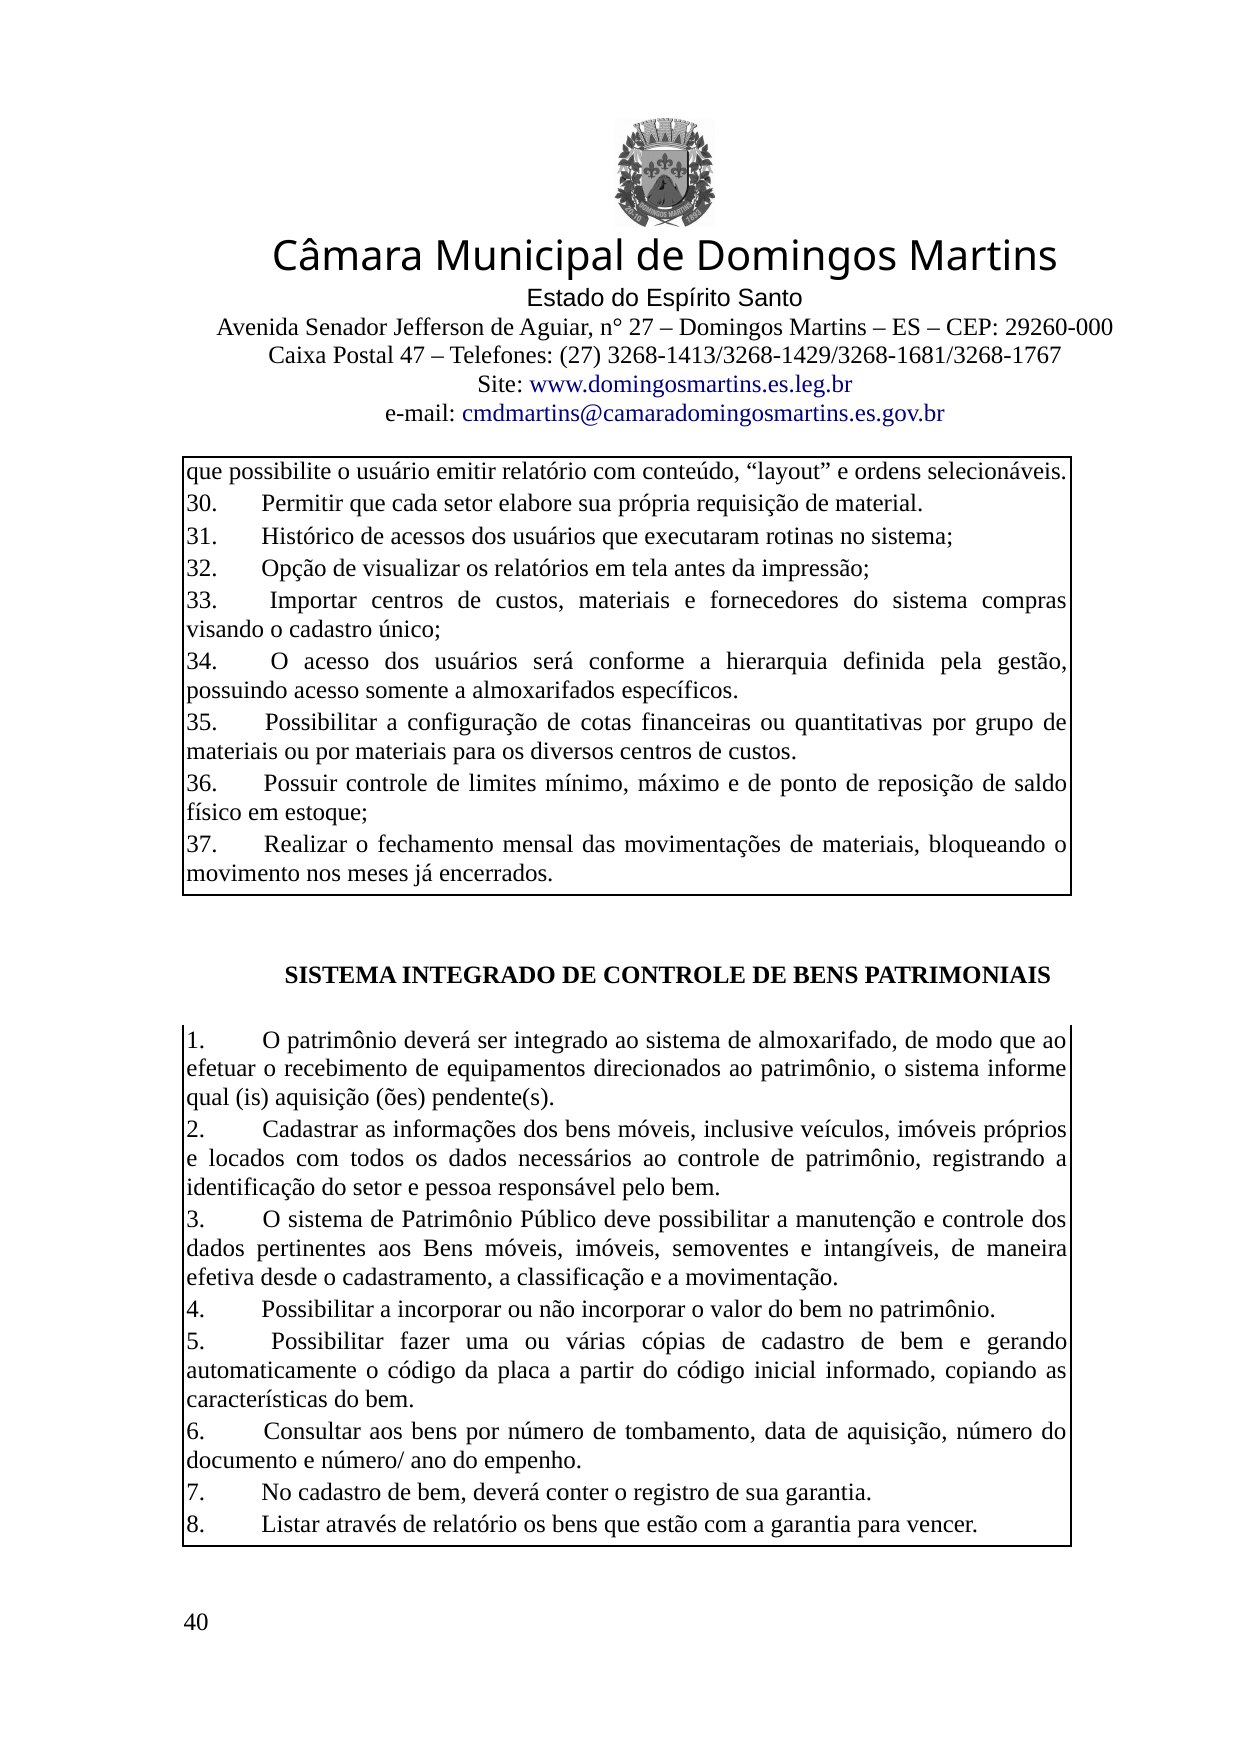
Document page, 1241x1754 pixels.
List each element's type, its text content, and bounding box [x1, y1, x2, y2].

table_header 1. O patrimônio deverá ser integrado ao sistema de almoxarifado, de modo que ao efetuar o recebimento de equipamentos direcionados ao patrimônio, o sistema informe qual (is) aquisição (ões) pendente(s). 2. Cadastrar as informações dos bens móveis, inclusive veículos, imóveis próprios e locados com todos os dados necessários ao controle de patrimônio, registrando a identificação do setor e pessoa responsável pelo bem. 3. O sistema de Patrimônio Público deve possibilitar a manutenção e controle dos dados pertinentes aos Bens móveis, imóveis, semoventes e intangíveis, de maneira efetiva desde o cadastramento, a classificação e a movimentação. 4. Possibilitar a incorporar ou não incorporar o valor do bem no patrimônio. 5. Possibilitar fazer uma ou várias cópias de cadastro de bem e gerando automaticamente o código da placa a partir do código inicial informado, copiando as características do bem. 6. Consultar aos bens por número de tombamento, data de aquisição, número do documento e número/ ano do empenho. 7. No cadastro de bem, deverá conter o registro de sua garantia. 8. Listar através de relatório os bens que estão com a garantia para vencer. [184, 1025, 1070, 1545]
text SISTEMA INTEGRADO DE CONTROLE DE BENS PATRIMONIAIS [183, 960, 1146, 989]
table_header que possibilite o usuário emitir relatório com conteúdo, “layout” e ordens selecionáveis. 30. Permitir que cada setor elabore sua própria requisição de material. 31. Histórico de acessos dos usuários que executaram rotinas no sistema; 32. Opção de visualizar os relatórios em tela antes da impressão; 33. Importar centros de custos, materiais e fornecedores do sistema compras visando o cadastro único; 34. O acesso dos usuários será conforme a hierarquia definida pela gestão, possuindo acesso somente a almoxarifados específicos. 35. Possibilitar a configuração de cotas financeiras ou quantitativas por grupo de materiais ou por materiais para os diversos centros de custos. 36. Possuir controle de limites mínimo, máximo e de ponto de reposição de saldo físico em estoque; 37. Realizar o fechamento mensal das movimentações de materiais, bloqueando o movimento nos meses já encerrados. [184, 458, 1070, 893]
